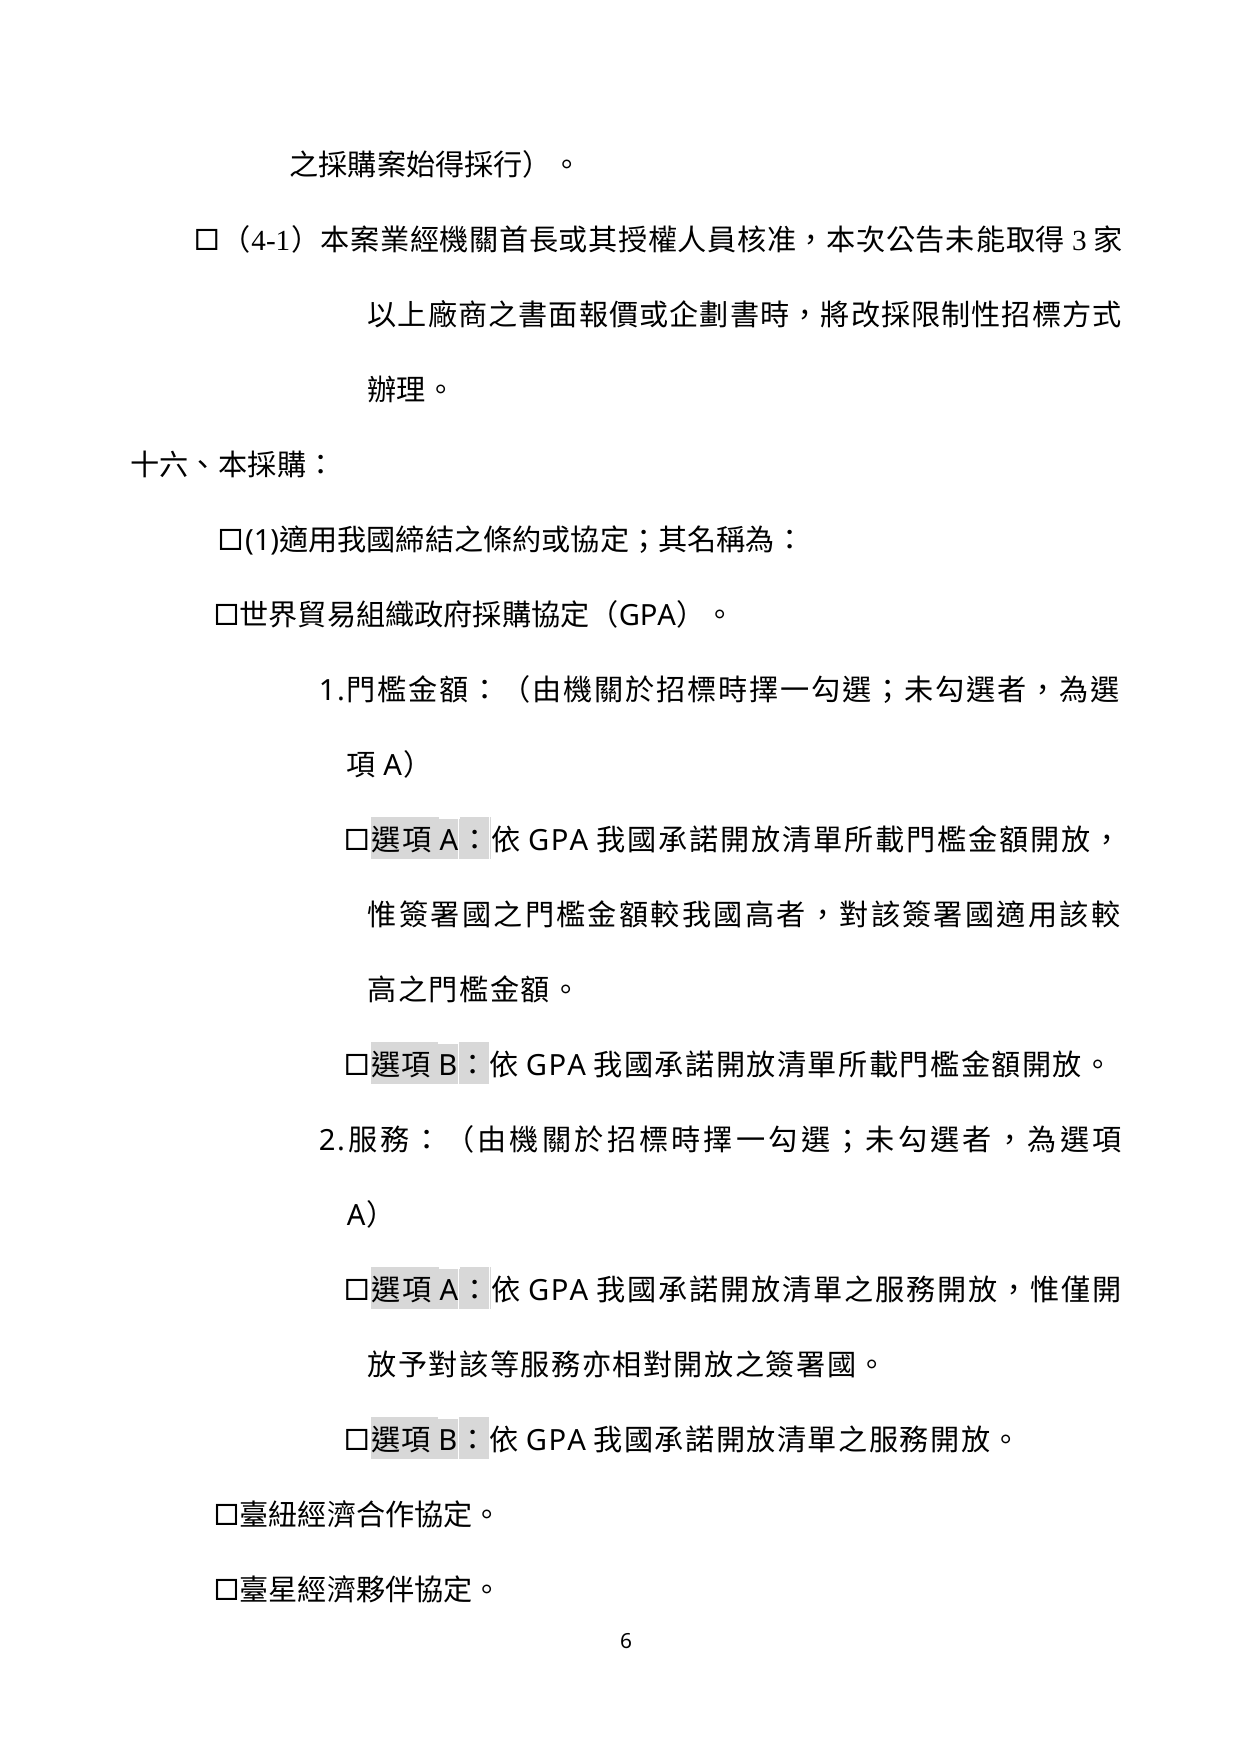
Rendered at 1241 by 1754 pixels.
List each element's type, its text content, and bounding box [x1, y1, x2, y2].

text 選項A：依GPA我國承諾開放清單之服務開放，惟僅開放予對該等服務亦相對開放之簽署國。 [344, 1250, 1122, 1400]
text 選項B：依GPA我國承諾開放清單所載門檻金額開放。 [344, 1025, 1122, 1100]
text （4-1）本案業經機關首長或其授權人員核准，本次公告未能取得3家以上廠商之書面報價或企劃書時，將改採限制性招標方式辦理。 [130, 200, 1122, 425]
text 選項A：依GPA我國承諾開放清單所載門檻金額開放，惟簽署國之門檻金額較我國高者，對該簽署國適用該較高之門檻金額。 [344, 800, 1122, 1025]
text 2.服務：（由機關於招標時擇一勾選；未勾選者，為選項A） [319, 1100, 1122, 1250]
list 本採購： [130, 425, 1122, 500]
text 1.門檻金額：（由機關於招標時擇一勾選；未勾選者，為選項A） [319, 650, 1122, 800]
text 臺紐經濟合作協定。 [130, 1475, 1122, 1550]
text 臺星經濟夥伴協定。 [130, 1550, 1122, 1625]
text 之採購案始得採行）。 [130, 125, 1122, 200]
text (1)適用我國締結之條約或協定；其名稱為： [217, 500, 1122, 575]
text 世界貿易組織政府採購協定（GPA）。 [130, 575, 1122, 650]
text 選項B：依GPA我國承諾開放清單之服務開放。 [344, 1400, 1122, 1475]
